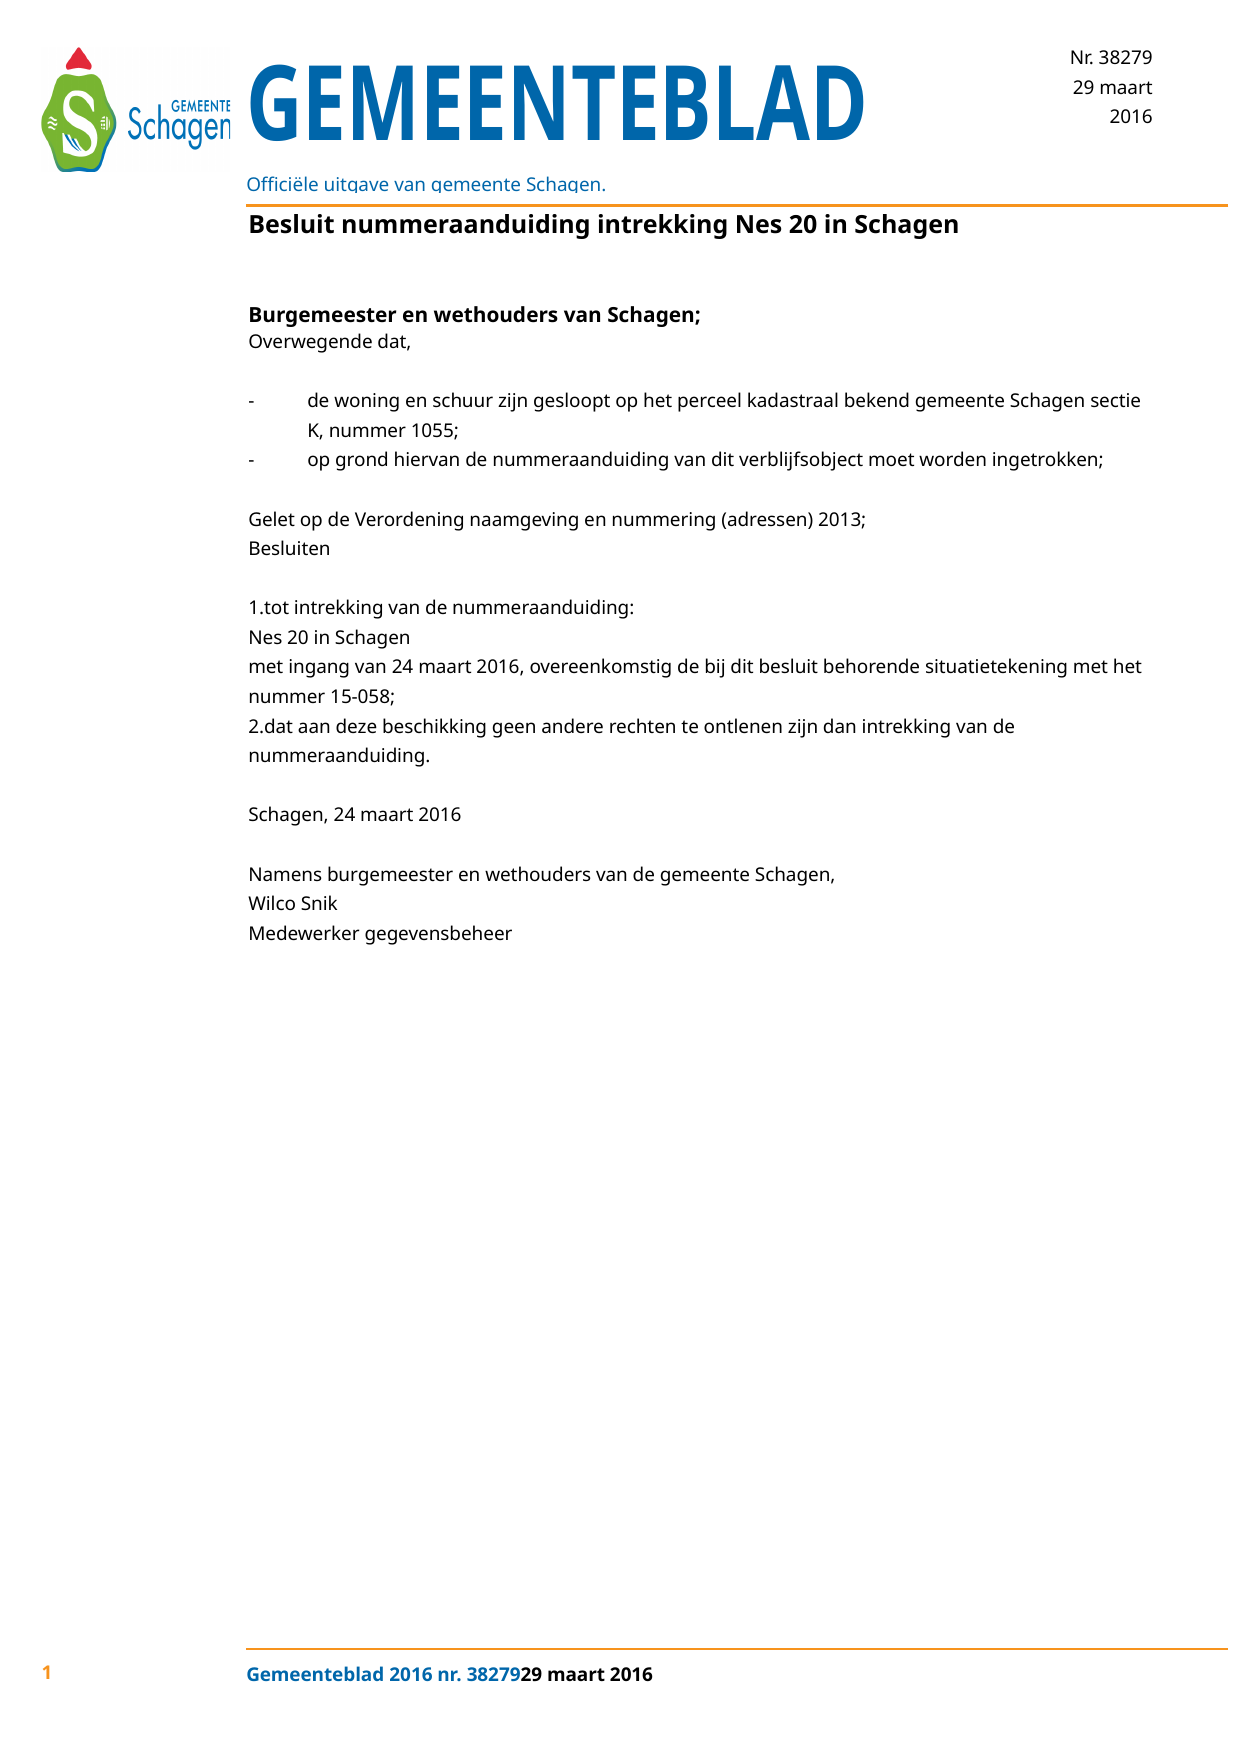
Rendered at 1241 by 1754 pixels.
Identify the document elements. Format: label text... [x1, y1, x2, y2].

text Besluit nummeraanduiding intrekking Nes 20 in Schagen [248, 207, 1152, 241]
text met ingang van 24 maart 2016, overeenkomstig de bij dit besluit behorende situatietekening met het [248, 654, 1152, 679]
text Namens burgemeester en wethouders van de gemeente Schagen, [248, 861, 1152, 887]
list de woning en schuur zijn gesloopt op het perceel kadastraal bekend gemeente Schagen sectie K, nummer 1055; [248, 387, 1152, 443]
text Overwegende dat, [248, 328, 1152, 354]
text 1.tot intrekking van de nummeraanduiding: [248, 594, 1152, 620]
text Nes 20 in Schagen [248, 624, 1152, 650]
text Medewerker gegevensbeheer [248, 920, 1152, 946]
text Gelet op de Verordening naamgeving en nummering (adressen) 2013; [248, 506, 1152, 532]
text 2.dat aan deze beschikking geen andere rechten te ontlenen zijn dan intrekking van de nummeraanduiding. [248, 713, 1152, 768]
text Schagen, 24 maart 2016 [248, 802, 1152, 827]
text nummer 15-058; [248, 683, 1152, 709]
picture [41, 47, 231, 172]
text Wilco Snik [248, 890, 1152, 916]
list op grond hiervan de nummeraanduiding van dit verblijfsobject moet worden ingetrokken; [248, 447, 1152, 472]
text Besluiten [248, 535, 1152, 561]
text Burgemeester en wethouders van Schagen; [248, 300, 1152, 328]
